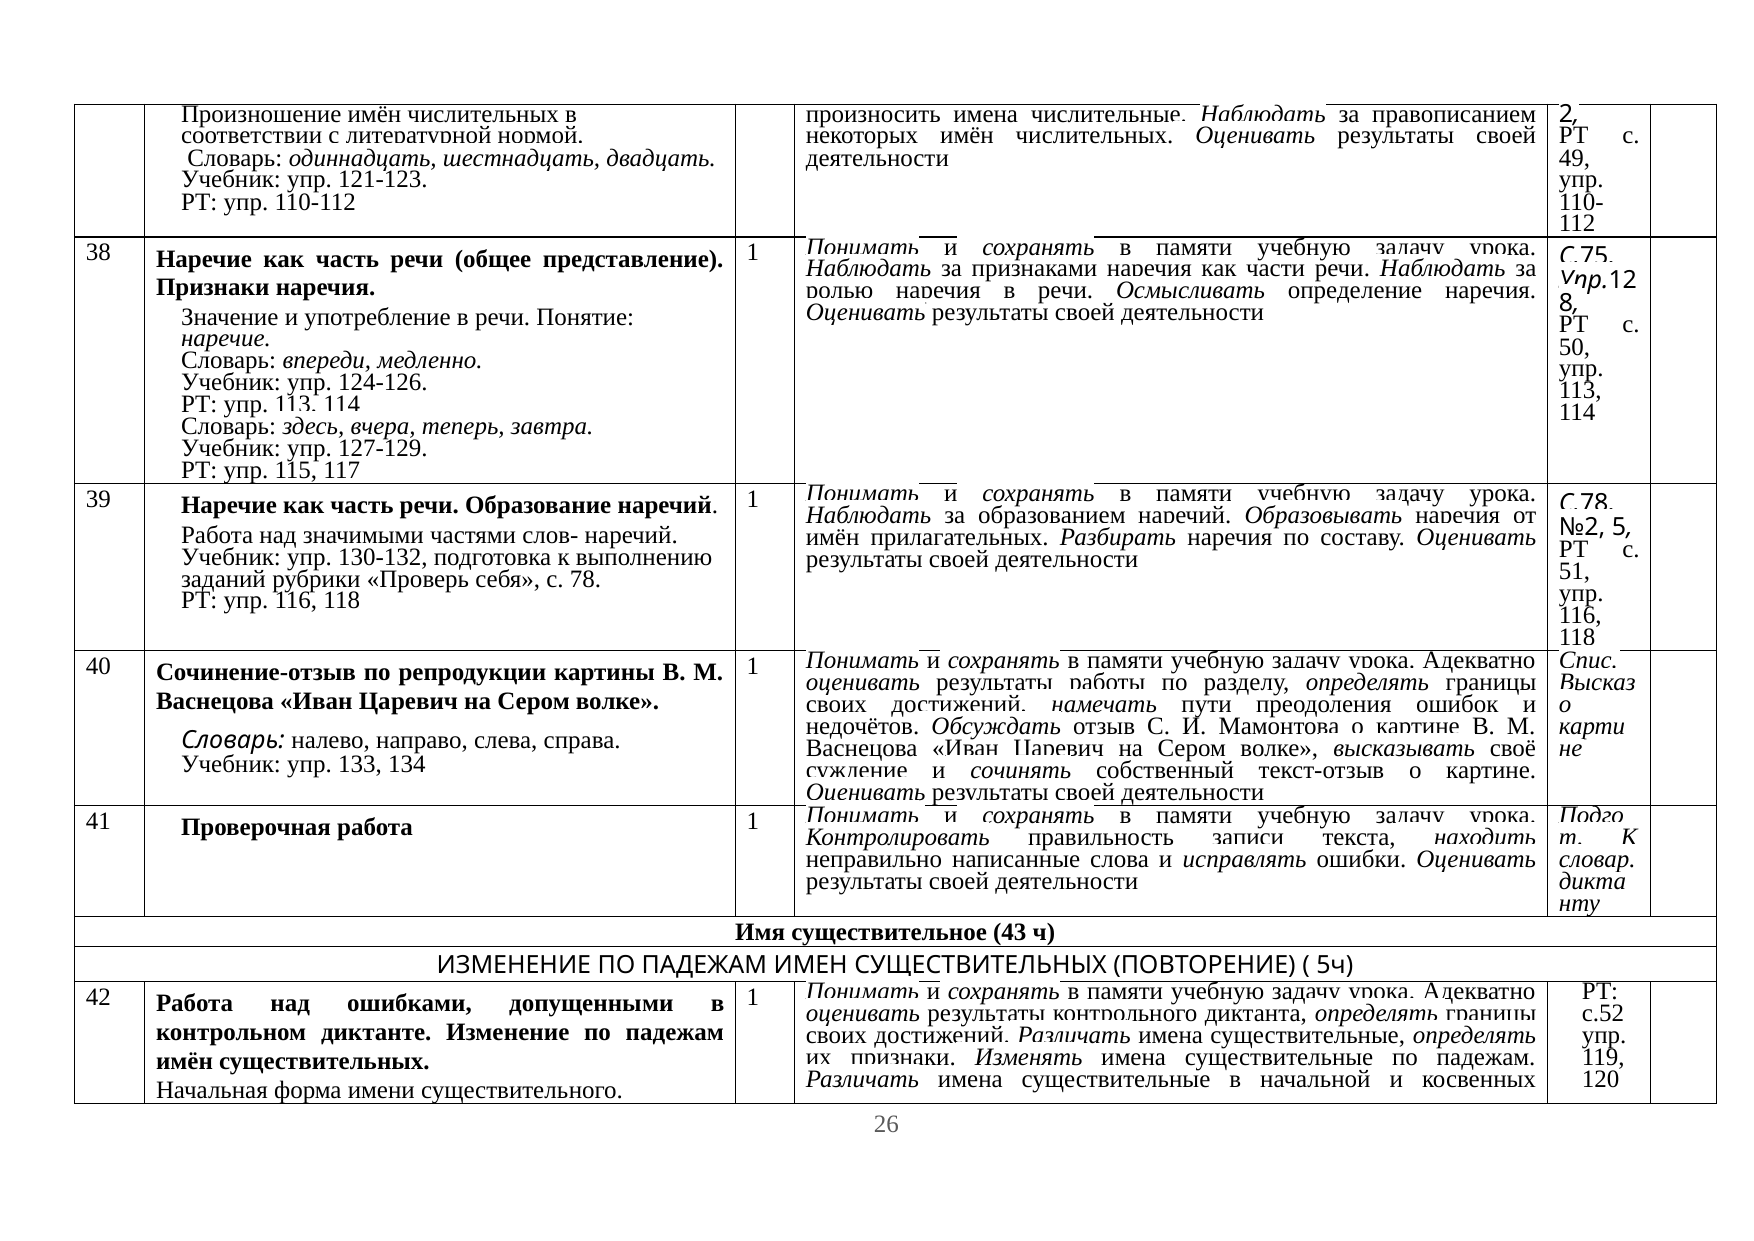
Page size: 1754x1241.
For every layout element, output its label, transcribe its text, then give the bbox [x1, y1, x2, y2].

table_cell Понимать и сохранять в памяти учебную задачу урока. Наблюдать за образова­нием наречий. Образовывать наречия от имён прилагательных. Разбирать наречия по составу. Оценивать результаты своей деятельности [795, 484, 1547, 650]
table_cell С.78, №2, 5, РТ с. 51, упр. 116, 118 [1618, 484, 1650, 650]
table_cell 1 [736, 982, 794, 1103]
table_cell Сочинение-отзыв по репродукции картины В. М. Васнецова «Иван Ца­ревич на Сером волке». Словарь: налево, направо, слева, спра­ва. Учебник: упр. 133, 134 [145, 651, 735, 805]
table_cell 41 [75, 806, 144, 916]
table_cell 1 [736, 238, 794, 483]
table_cell Понимать и сохранять в памяти учебную задачу урока. Адекватно оценивать резуль­таты контрольного диктанта, определять границы своих достижений. Различать име­на существительные, определять их при­знаки. Изменять имена существительные по падежам. Различать имена существи­тельные в начальной и косвенных [795, 982, 1547, 1103]
table_cell Понимать и сохранять в памяти учебную задачу урока. Определять изученные при­знаки частей речи (глагола, имени числи­тельного), образовывать формы глагола. Правильно произносить имена числительные. Наблюдать за правописанием некоторых имён числительных. Оценивать результаты своей деятельности [795, 105, 1547, 236]
table_cell Спис. Высказ о картине [1548, 651, 1650, 805]
table_cell Понимать и сохранять в памяти учебную задачу урока. Контролировать правиль­ность записи текста, находить неправильно написанные слова и исправлять ошибки. Оценивать результаты своей деятельности [795, 806, 1547, 916]
table_cell 38 [75, 238, 144, 483]
table_cell [1651, 806, 1716, 916]
table_cell 40 [75, 651, 144, 805]
table_cell [1651, 484, 1716, 650]
table_cell Работа над ошибками, допущенны­ми в контрольном диктанте. Изме­нение по падежам имён существи­тельных. Начальная форма имени существитель­ного. Учебник: упр. 135-137. РТ: упр. 119, 120 Различение падежных и смысловых (синтаксических) вопросов. Определе­ние падежа, в котором употреблено имя существительное. Учебник: упр. 138-140, рубрика «Вспомните!», с. 83. РТ: упр. 121 [145, 982, 735, 1103]
table_cell С.75, Упр.128, РТ с. 50, упр. 113, 114 [1548, 238, 1650, 483]
table_cell С.72, Упр.122, РТ с. 49, упр. 110-112 [1639, 105, 1650, 236]
table_cell Проверочная работа [145, 806, 735, 916]
table_cell С.78, №2, 5, РТ с. 51, упр. 116, 118 [1548, 484, 1559, 650]
table_cell [1651, 238, 1716, 483]
table_cell [1651, 105, 1716, 236]
table_cell С.72, Упр.122, РТ с. 49, упр. 110-112 [1548, 105, 1559, 236]
table_cell 1 [736, 651, 794, 805]
table_cell 42 [75, 982, 144, 1103]
table_cell Произношение имён числительных в соответствии с литературной нормой. Словарь: одиннадцать, шестнадцать, двадцать. Учебник: упр. 121-123. РТ: упр. 110-112 [145, 105, 735, 236]
table_cell РТ: с.52 упр. 119, 120 [1548, 982, 1650, 1103]
table_cell [736, 105, 794, 236]
table_cell [1651, 982, 1716, 1103]
table_cell [75, 105, 144, 236]
table_cell Подгот. К словар. диктанту [1639, 806, 1650, 916]
table_cell Подгот. К словар. диктанту [1548, 806, 1559, 916]
table_cell Понимать и сохранять в памяти учебную задачу урока. Наблюдать за признаками наречия как части речи. Наблюдать за ро­лью наречия в речи. Осмысливать опреде­ление наречия. Оценивать результаты сво­ей деятельности [795, 238, 1547, 483]
table_cell Наречие как часть речи. Образова­ние наречий. Работа над значимыми частями слов- наречий. Учебник: упр. 130-132, подготовка к выполнению заданий рубрики «Про­верь себя», с. 78. РТ: упр. 116, 118 [145, 484, 735, 650]
table_cell [1651, 651, 1716, 805]
table_cell 1 [736, 484, 794, 650]
table_cell 39 [75, 484, 144, 650]
table_cell 1 [736, 806, 794, 916]
table_cell Наречие как часть речи (общее представление). Признаки наречия. Значение и употребление в речи. Понятие: наречие. Словарь: впереди, медленно. Учебник: упр. 124-126. РТ: упр. 113, 114 Словарь: здесь, вчера, теперь, завтра. Учебник: упр. 127-129. РТ: упр. 115, 117 [145, 238, 735, 483]
